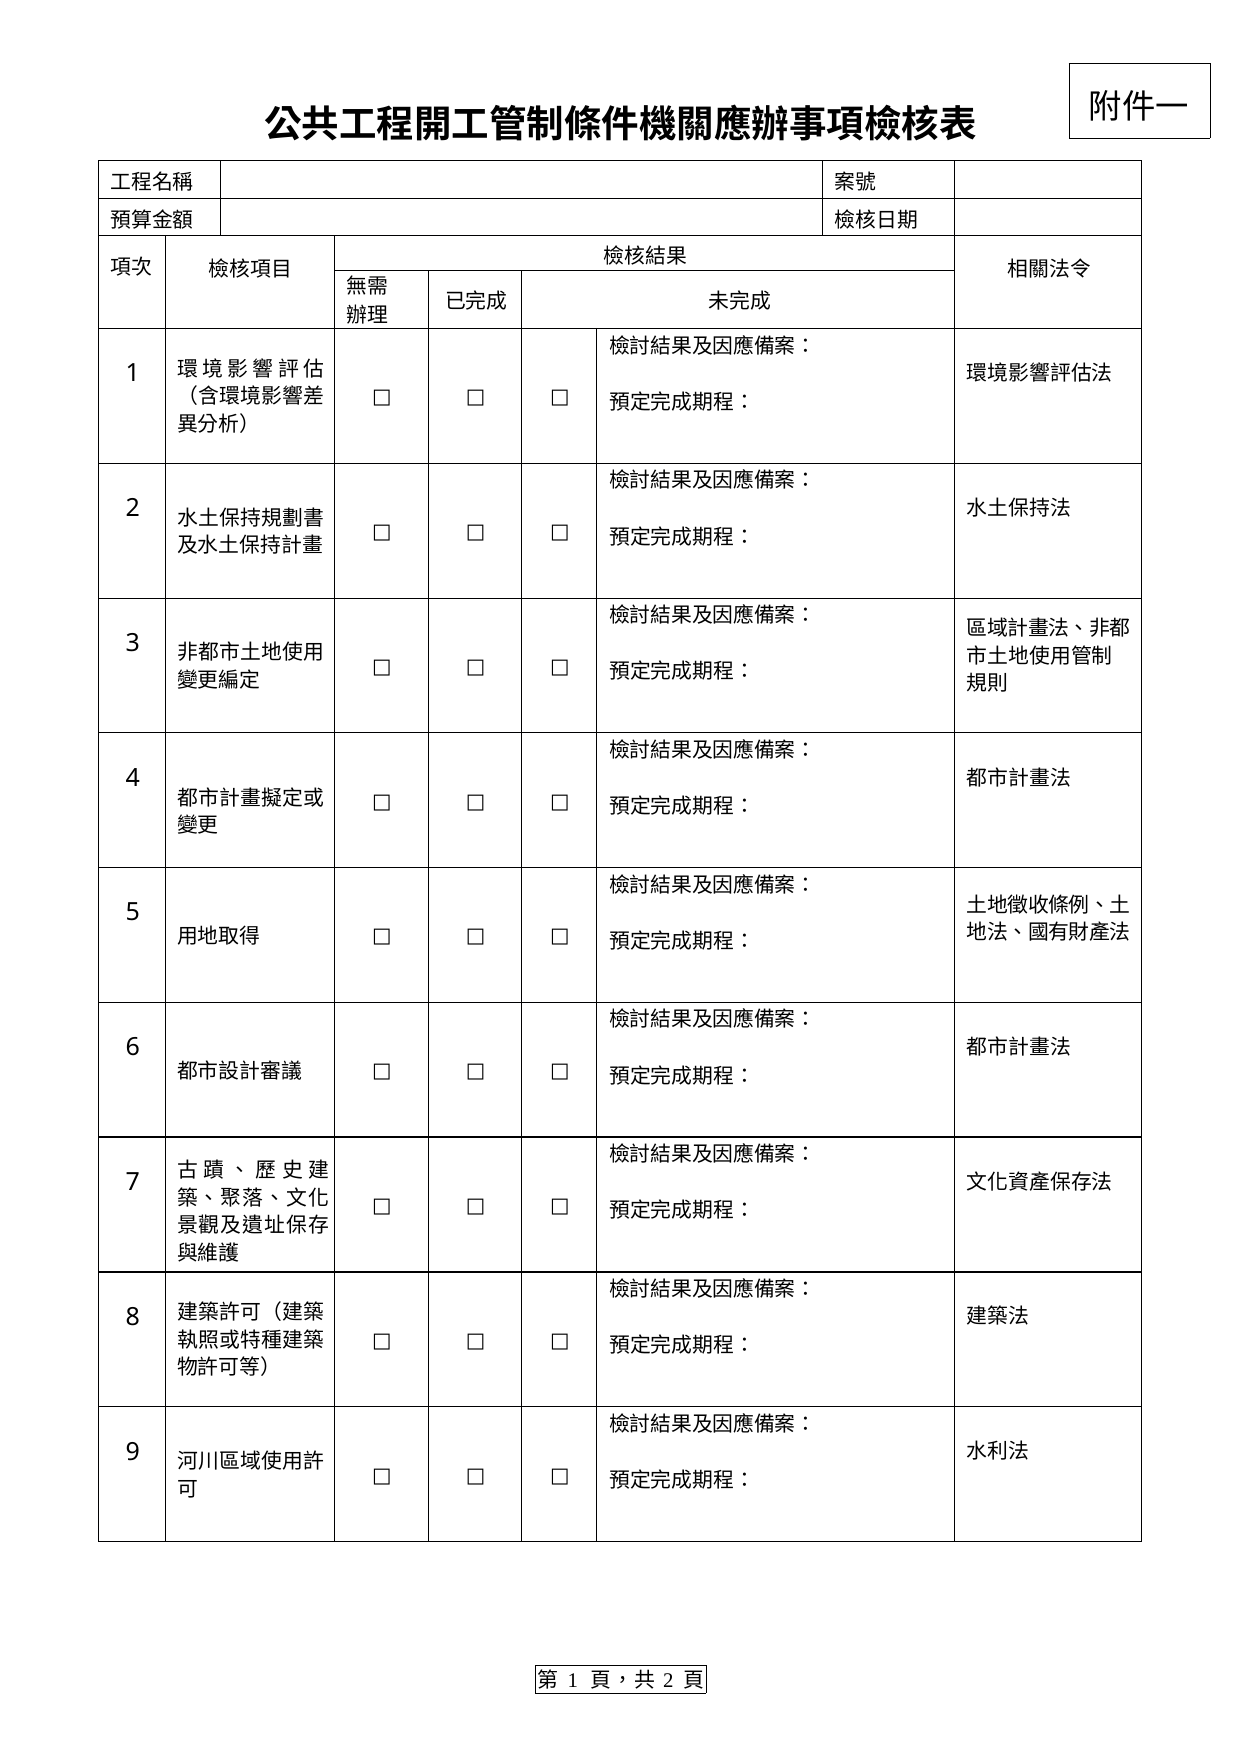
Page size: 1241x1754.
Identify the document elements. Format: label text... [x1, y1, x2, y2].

table_cell 水土保持法 [955, 464, 1141, 597]
table_cell □ [429, 329, 521, 463]
table_cell □ [335, 1273, 428, 1406]
table_cell 無需 辦理 [335, 271, 428, 328]
table_cell 文化資產保存法 [955, 1138, 1141, 1271]
table_cell 河川區域使用許可 [166, 1407, 334, 1541]
table_cell 非都市土地使用變更編定 [166, 599, 334, 732]
table_cell 3 [99, 599, 165, 732]
table_cell 水土保持規劃書及水土保持計畫 [166, 464, 334, 597]
table_cell 都市計畫法 [955, 1003, 1141, 1136]
table_cell 建築許可（建築執照或特種建築物許可等） [166, 1273, 334, 1406]
table_cell 用地取得 [166, 868, 334, 1002]
table_cell 6 [99, 1003, 165, 1136]
table_cell 檢討結果及因應備案： 預定完成期程： [597, 464, 954, 597]
table_cell □ [522, 733, 596, 867]
text 附件一 [1088, 79, 1209, 128]
table_cell 5 [99, 868, 165, 1002]
table_cell □ [429, 1138, 521, 1271]
text 公共工程開工管制條件機關應辦事項檢核表 [262, 77, 978, 153]
table_cell □ [335, 329, 428, 463]
table_header [955, 161, 1141, 198]
table_cell 土地徵收條例、土地法、國有財產法 [955, 868, 1141, 1002]
table_cell 未完成 [522, 271, 954, 328]
table_cell □ [522, 1138, 596, 1271]
table_header 案號 [823, 161, 954, 198]
table_cell 相關法令 [955, 236, 1141, 328]
table_cell □ [429, 1407, 521, 1541]
table_cell 檢核日期 [823, 199, 954, 235]
table_cell □ [335, 599, 428, 732]
table_cell □ [522, 868, 596, 1002]
table_cell 檢討結果及因應備案： 預定完成期程： [597, 1003, 954, 1136]
table_cell 都市計畫擬定或變更 [166, 733, 334, 867]
table_cell □ [522, 464, 596, 597]
table_cell □ [335, 1003, 428, 1136]
table_cell 2 [99, 464, 165, 597]
table_cell □ [522, 1407, 596, 1541]
table_cell 檢核項目 [166, 236, 334, 328]
table_header [221, 161, 822, 198]
table_cell 已完成 [429, 271, 521, 328]
table_cell □ [429, 464, 521, 597]
table_cell □ [429, 868, 521, 1002]
table_cell □ [335, 1138, 428, 1271]
table_cell □ [522, 329, 596, 463]
table_cell □ [522, 599, 596, 732]
table_cell 檢討結果及因應備案： 預定完成期程： [597, 1407, 954, 1541]
table_cell □ [522, 1003, 596, 1136]
table_cell □ [429, 733, 521, 867]
table_cell 檢討結果及因應備案： 預定完成期程： [597, 1273, 954, 1406]
table_cell □ [522, 1273, 596, 1406]
table_cell 都市設計審議 [166, 1003, 334, 1136]
table_cell □ [335, 868, 428, 1002]
table_cell □ [429, 599, 521, 732]
table_cell 7 [99, 1138, 165, 1271]
table_cell 檢討結果及因應備案： 預定完成期程： [597, 733, 954, 867]
table_cell 9 [99, 1407, 165, 1541]
table_cell □ [429, 1003, 521, 1136]
table_cell [221, 199, 822, 235]
table_cell 預算金額 [99, 199, 220, 235]
table_cell 檢討結果及因應備案： 預定完成期程： [597, 329, 954, 463]
table_cell 都市計畫法 [955, 733, 1141, 867]
table_cell □ [335, 464, 428, 597]
table_cell 4 [99, 733, 165, 867]
table_header 工程名稱 [99, 161, 220, 198]
table_cell 水利法 [955, 1407, 1141, 1541]
table_cell 環境影響評估 （含環境影響差異分析） [166, 329, 334, 463]
table_cell 檢討結果及因應備案： 預定完成期程： [597, 599, 954, 732]
table_cell □ [335, 1407, 428, 1541]
table_cell [955, 199, 1141, 235]
table_cell 項次 [99, 236, 165, 328]
table_cell 建築法 [955, 1273, 1141, 1406]
table_cell 環境影響評估法 [955, 329, 1141, 463]
table_cell 1 [99, 329, 165, 463]
table_cell 檢核結果 [335, 236, 954, 270]
table_cell 古蹟、歷史建築、聚落、文化景觀及遺址保存與維護 [166, 1138, 334, 1271]
table_cell □ [429, 1273, 521, 1406]
table_cell □ [335, 733, 428, 867]
table_cell 檢討結果及因應備案： 預定完成期程： [597, 1138, 954, 1271]
table_cell 檢討結果及因應備案： 預定完成期程： [597, 868, 954, 1002]
table_cell 區域計畫法、非都市土地使用管制規則 [955, 599, 1141, 732]
table_cell 8 [99, 1273, 165, 1406]
